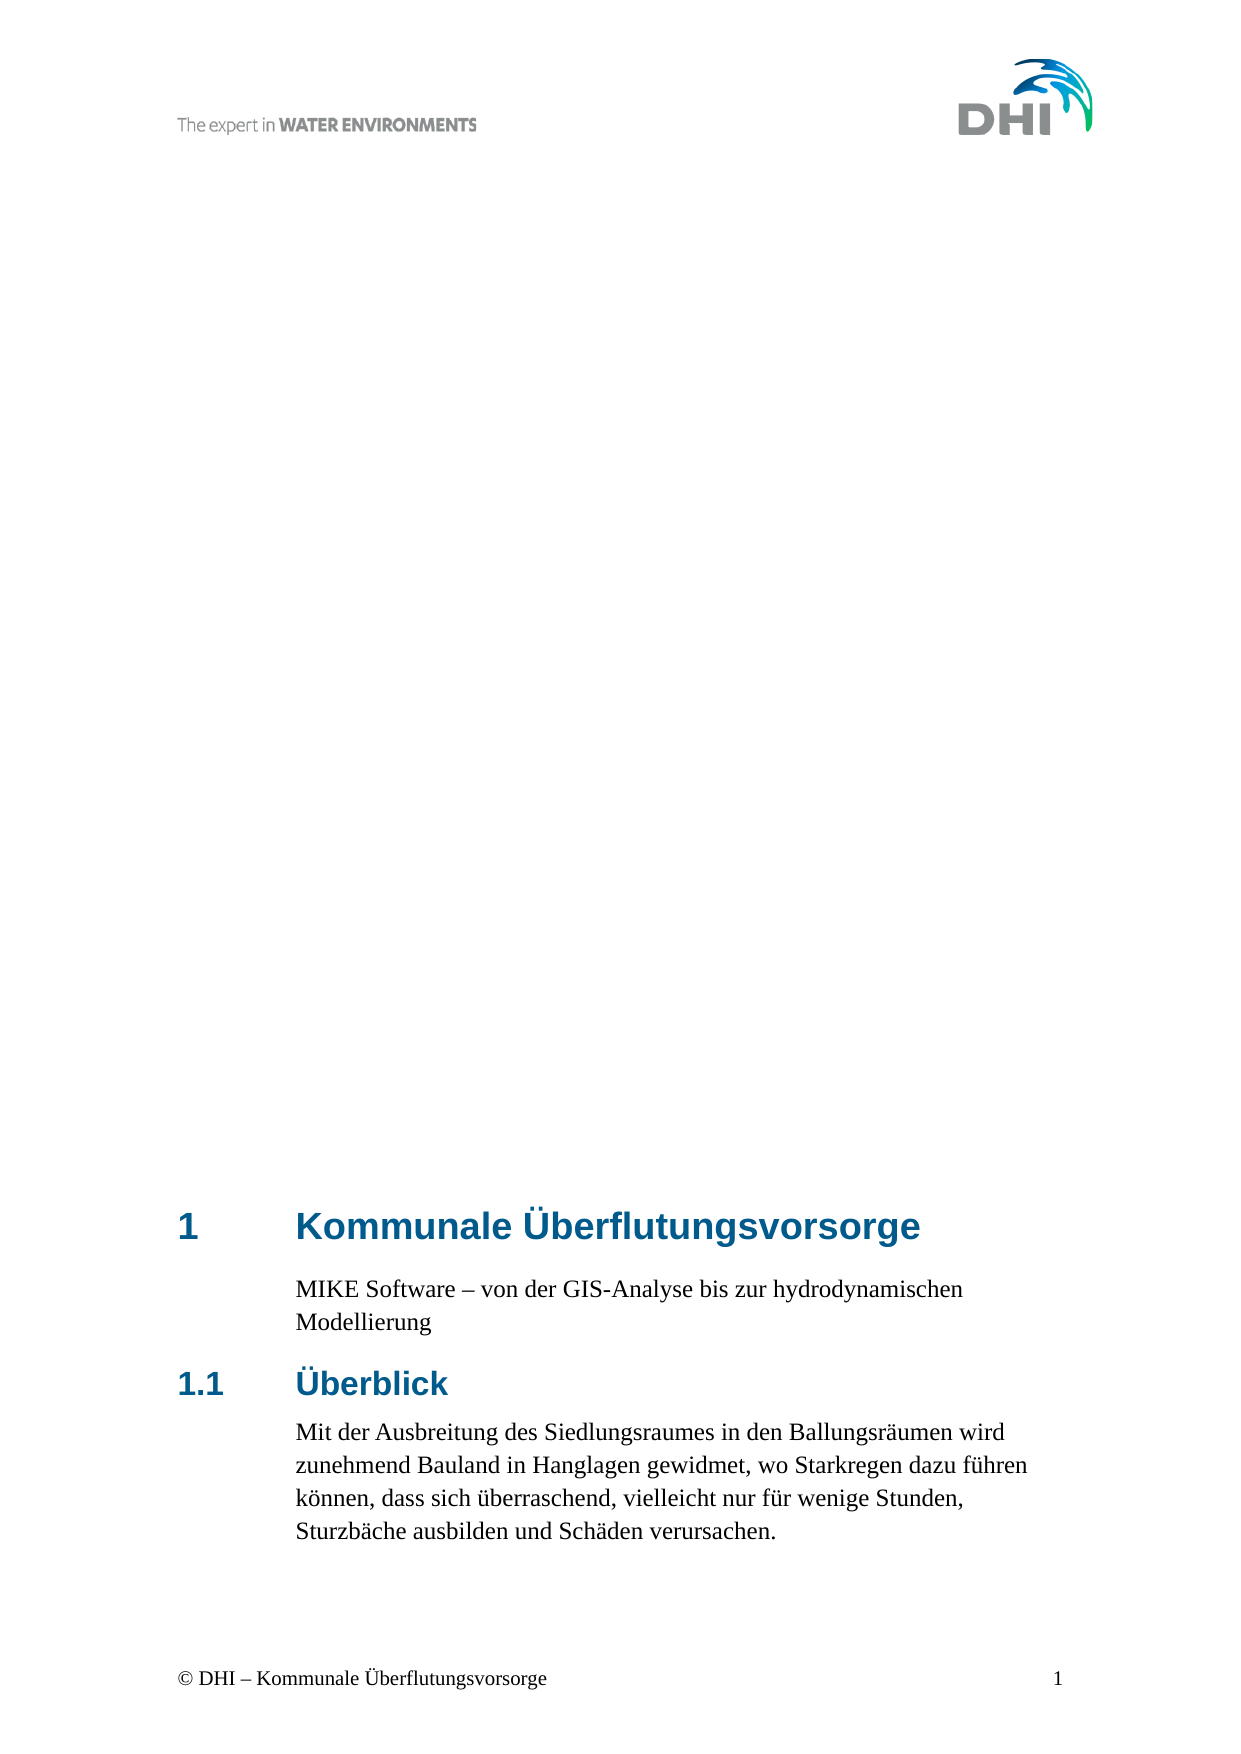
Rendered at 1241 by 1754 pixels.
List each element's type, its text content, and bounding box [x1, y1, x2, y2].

subtitle Überblick [177, 1363, 1063, 1402]
text Mit der Ausbreitung des Siedlungsraumes in den Ballungsräumen wird zunehmend Bauland in Hanglagen gewidmet, wo Starkregen dazu führen können, dass sich überraschend, vielleicht nur für wenige Stunden, Sturzbäche ausbilden und Schäden verursachen. [295, 1417, 1063, 1544]
text MIKE Software – von der GIS-Analyse bis zur hydrodynamischen Modellierung [295, 1274, 1063, 1335]
picture [958, 59, 1093, 135]
picture [177, 117, 477, 135]
subtitle Kommunale Überflutungsvorsorge [177, 1203, 1063, 1247]
